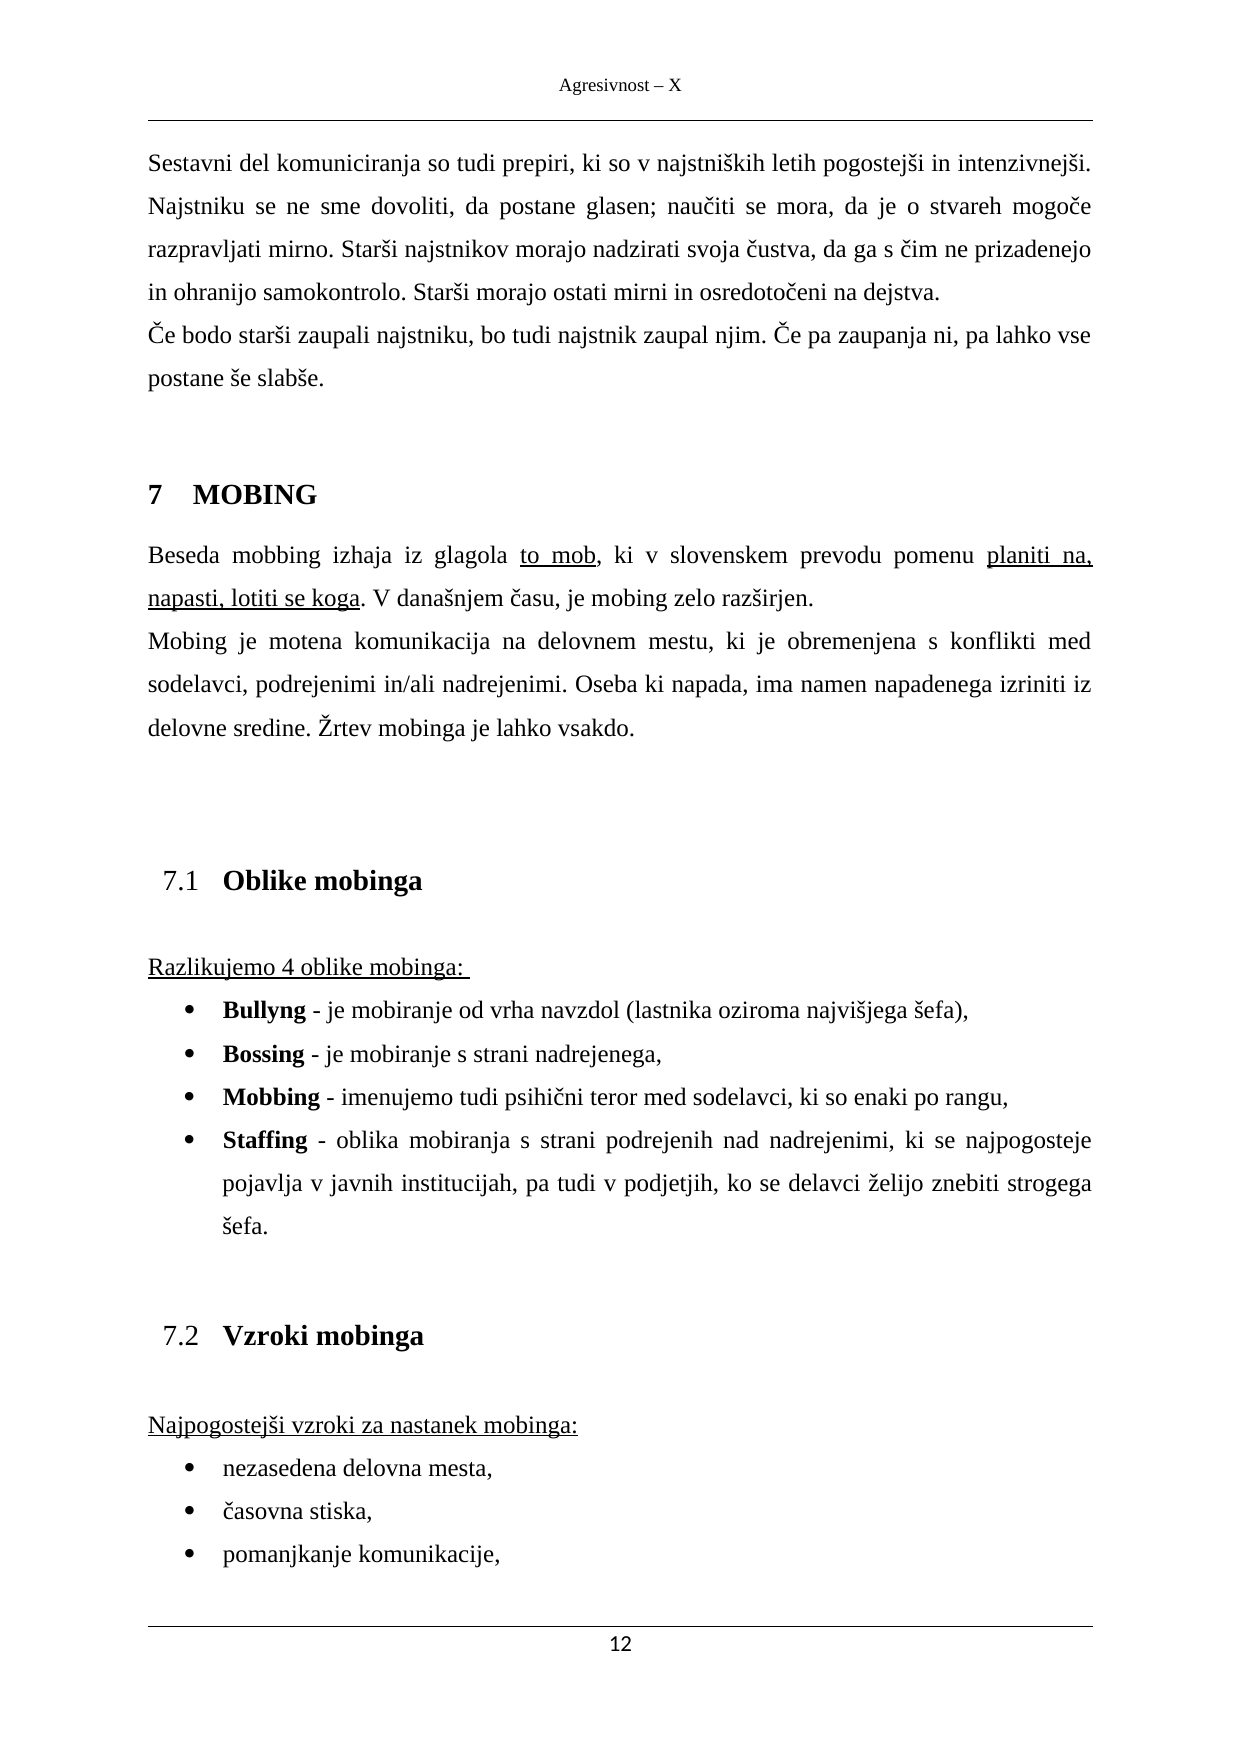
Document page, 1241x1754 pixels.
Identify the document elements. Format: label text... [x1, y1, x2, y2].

text Najpogostejši vzroki za nastanek mobinga: [148, 1410, 1093, 1439]
text Beseda mobbing izhaja iz glagola to mob, ki v slovenskem prevodu pomenu planiti na, napasti, lotiti se koga. V današnjem času, je mobing zelo razširjen. [148, 540, 1093, 612]
subtitle Vzroki mobinga [162, 1318, 1093, 1352]
list nezasedena delovna mesta, [185, 1453, 1093, 1482]
list Bullyng - je mobiranje od vrha navzdol (lastnika oziroma najvišjega šefa), [185, 996, 1093, 1024]
list časovna stiska, [185, 1496, 1093, 1525]
list pomanjkanje komunikacije, [185, 1539, 1093, 1568]
text Mobing je motena komunikacija na delovnem mestu, ki je obremenjena s konflikti med sodelavci, podrejenimi in/ali nadrejenimi. Oseba ki napada, ima namen napadenega izriniti iz delovne sredine. Žrtev mobinga je lahko vsakdo. [148, 626, 1093, 741]
text Razlikujemo 4 oblike mobinga: [148, 952, 1093, 981]
subtitle MOBING [148, 477, 1093, 511]
text Sestavni del komuniciranja so tudi prepiri, ki so v najstniških letih pogostejši in intenzivnejši. Najstniku se ne sme dovoliti, da postane glasen; naučiti se mora, da je o stvareh mogoče razpravljati mirno. Starši najstnikov morajo nadzirati svoja čustva, da ga s čim ne prizadenejo in ohranijo samokontrolo. Starši morajo ostati mirni in osredotočeni na dejstva. [148, 148, 1093, 306]
subtitle Oblike mobinga [162, 863, 1093, 896]
list Mobbing - imenujemo tudi psihični teror med sodelavci, ki so enaki po rangu, [185, 1082, 1093, 1111]
text Če bodo starši zaupali najstniku, bo tudi najstnik zaupal njim. Če pa zaupanja ni, pa lahko vse postane še slabše. [148, 320, 1093, 392]
list Bossing - je mobiranje s strani nadrejenega, [185, 1039, 1093, 1067]
list Staffing - oblika mobiranja s strani podrejenih nad nadrejenimi, ki se najpogosteje pojavlja v javnih institucijah, pa tudi v podjetjih, ko se delavci želijo znebiti strogega šefa. [185, 1125, 1093, 1240]
